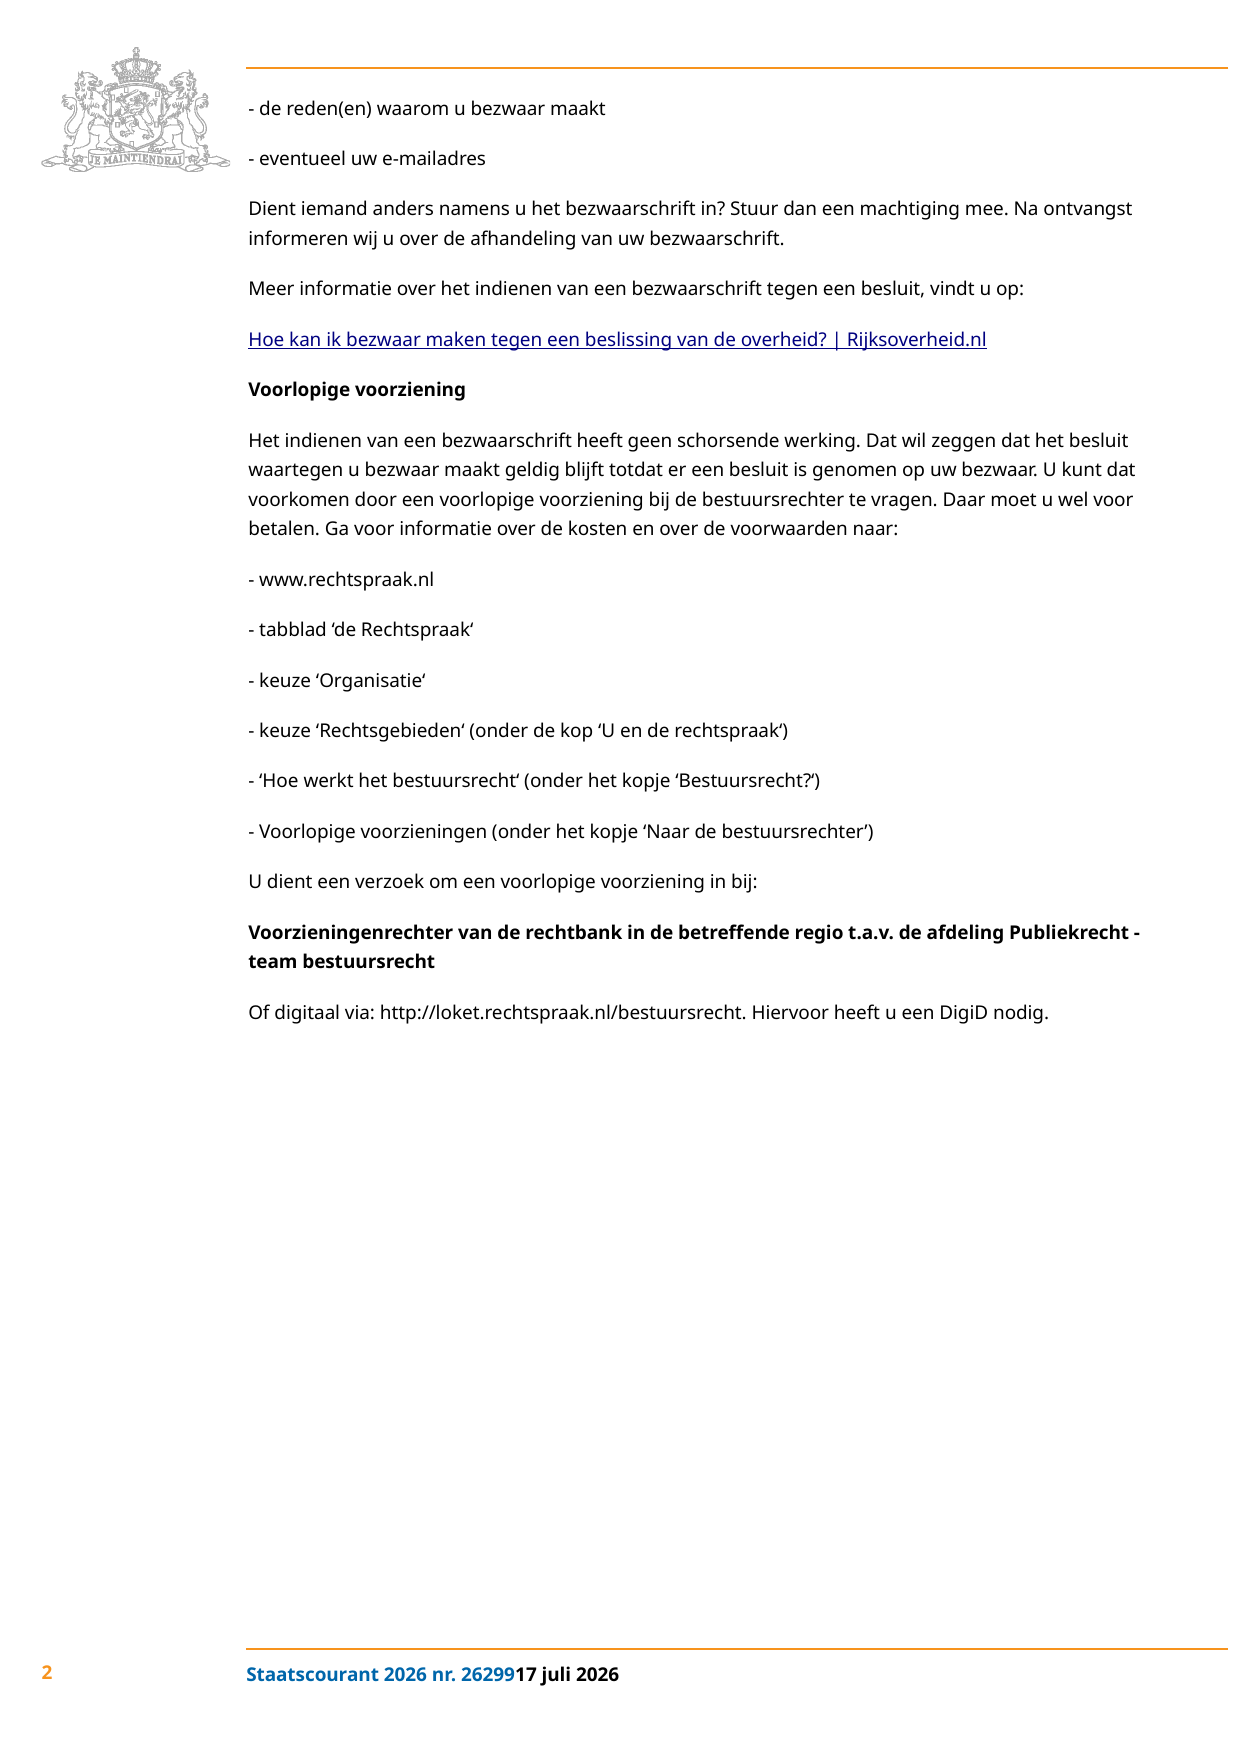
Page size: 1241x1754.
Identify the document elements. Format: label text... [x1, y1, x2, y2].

text Meer informatie over het indienen van een bezwaarschrift tegen een besluit, vindt u op: [248, 276, 1152, 301]
text Of digitaal via: http://loket.rechtspraak.nl/bestuursrecht. Hiervoor heeft u een DigiD nodig. [248, 999, 1152, 1025]
text Hoe kan ik bezwaar maken tegen een beslissing van de overheid? | Rijksoverheid.nl [248, 326, 1152, 352]
text - de reden(en) waarom u bezwaar maakt [248, 95, 1152, 121]
text Voorlopige voorziening [248, 376, 1152, 402]
text - tabblad ‘de Rechtspraak‘ [248, 616, 1152, 642]
text - ‘Hoe werkt het bestuursrecht‘ (onder het kopje ‘Bestuursrecht?‘) [248, 768, 1152, 793]
picture [41, 47, 231, 172]
text - Voorlopige voorzieningen (onder het kopje ‘Naar de bestuursrechter’) [248, 818, 1152, 844]
text - www.rechtspraak.nl [248, 566, 1152, 592]
text Het indienen van een bezwaarschrift heeft geen schorsende werking. Dat wil zeggen dat het besluit waartegen u bezwaar maakt geldig blijft totdat er een besluit is genomen op uw bezwaar. U kunt dat voorkomen door een voorlopige voorziening bij de bestuursrechter te vragen. Daar moet u wel voor betalen. Ga voor informatie over de kosten en over de voorwaarden naar: [248, 427, 1152, 541]
text - eventueel uw e-mailadres [248, 145, 1152, 171]
text U dient een verzoek om een voorlopige voorziening in bij: [248, 868, 1152, 894]
text Voorzieningenrechter van de rechtbank in de betreffende regio t.a.v. de afdeling Publiekrecht - team bestuursrecht [248, 919, 1152, 974]
text - keuze ‘Rechtsgebieden‘ (onder de kop ‘U en de rechtspraak‘) [248, 717, 1152, 743]
text - keuze ‘Organisatie‘ [248, 667, 1152, 693]
text Dient iemand anders namens u het bezwaarschrift in? Stuur dan een machtiging mee. Na ontvangst informeren wij u over de afhandeling van uw bezwaarschrift. [248, 196, 1152, 251]
